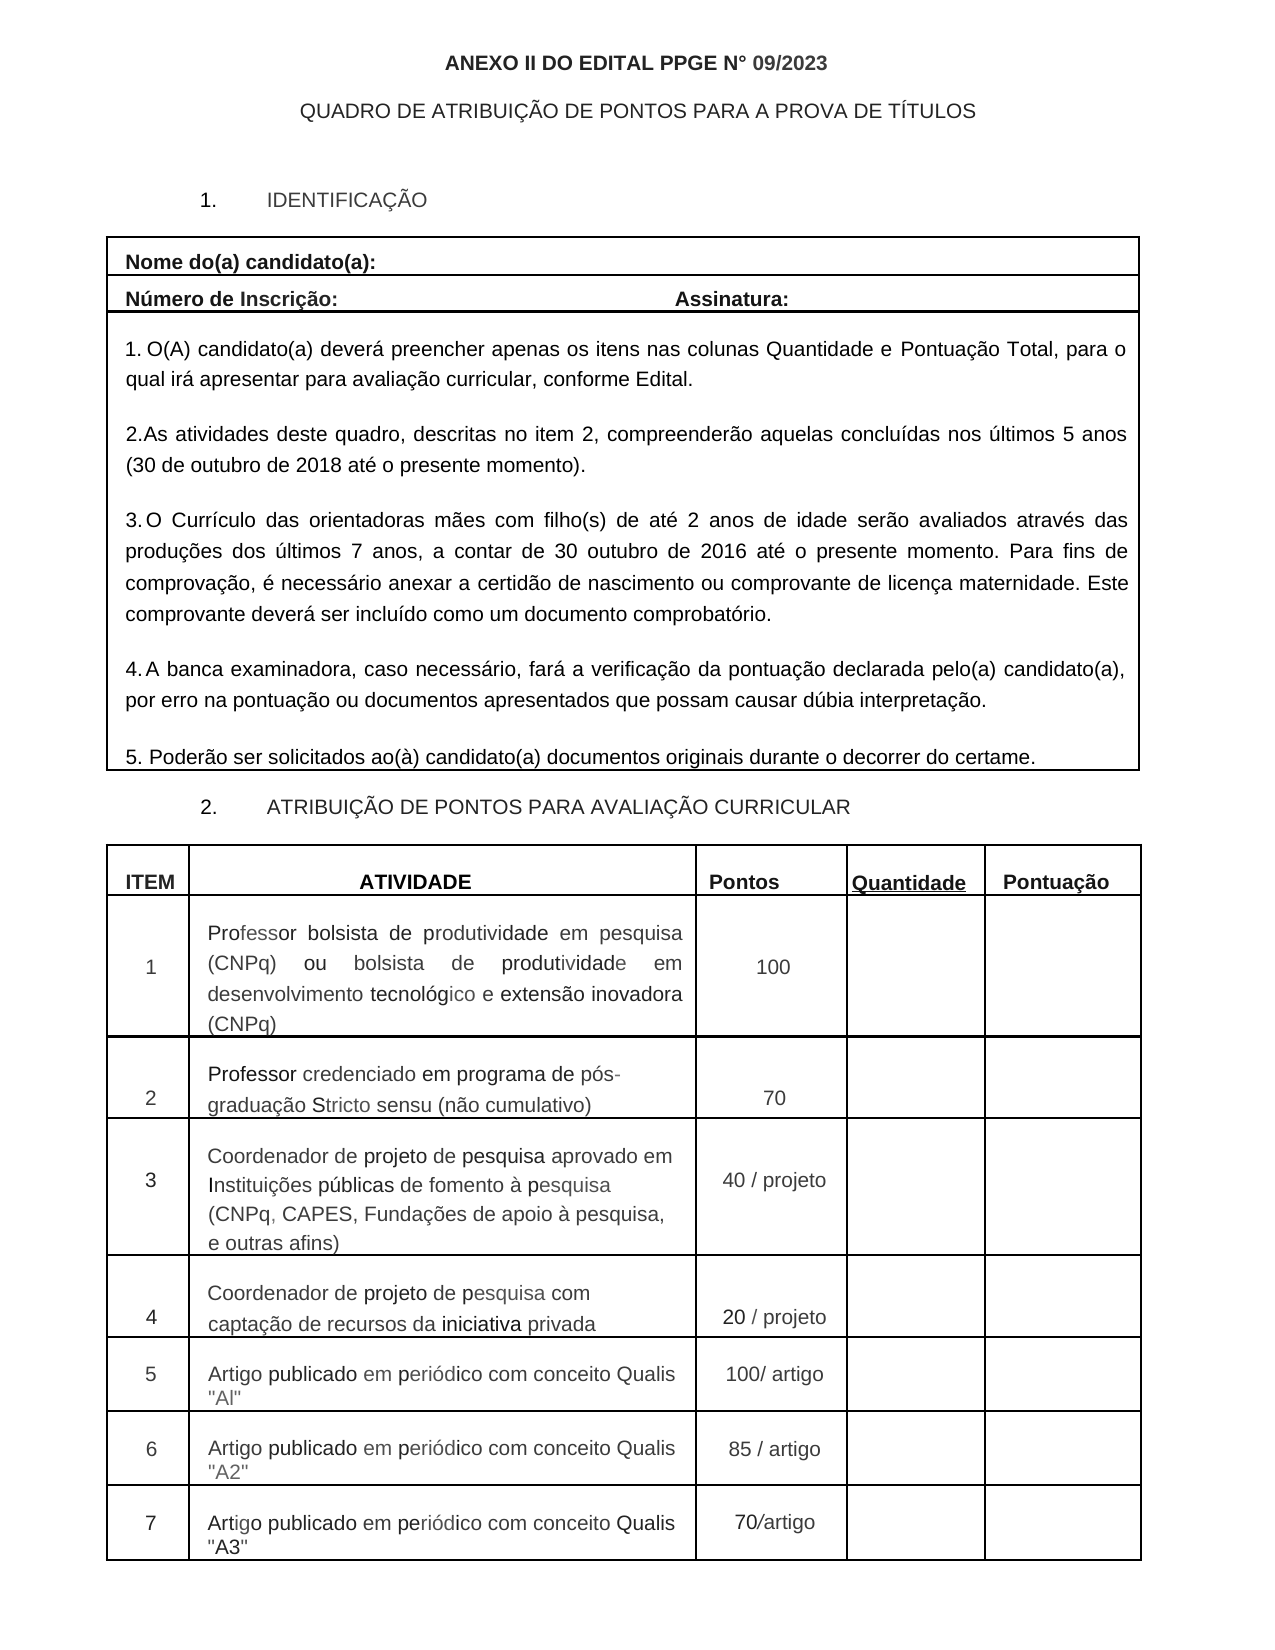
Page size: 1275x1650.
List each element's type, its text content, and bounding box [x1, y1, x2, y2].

table_cell Professor credenciado em programa de pós-graduação Stricto sensu (não cumulativo) [190, 1038, 695, 1117]
table_cell Coordenador de projeto de pesquisa com captação de recursos da iniciativa privada [190, 1256, 695, 1336]
table_cell Número de Inscrição: Assinatura: [108, 276, 1138, 310]
table_cell Artigo publicado em periódico com conceito Qualis "Al" [190, 1338, 695, 1410]
table_header Pontos [697, 846, 846, 894]
table_cell [848, 1486, 984, 1559]
table_cell 100 [697, 896, 846, 1035]
table_header ATIVIDADE [190, 846, 695, 894]
table_cell 4 [108, 1256, 188, 1336]
table_cell [986, 1256, 1140, 1336]
table_cell Artigo publicado em periódico com conceito Qualis "A2" [190, 1412, 695, 1484]
table_cell 100/ artigo [697, 1338, 846, 1410]
text QUADRO DE ATRIBUIÇÃO DE PONTOS PARA A PROVA DE TÍTULOS [269, 99, 1006, 123]
table_cell [986, 896, 1140, 1035]
table_cell Coordenador de projeto de pesquisa aprovado em Instituições públicas de fomento à pesquisa (CNPq, CAPES, Fundações de apoio à pesquisa, e outras afins) [190, 1119, 695, 1254]
table_cell 2 [108, 1038, 188, 1117]
text ANEXO II DO EDITAL PPGE N° 09/2023 [266, 51, 1006, 75]
table_cell Professor bolsista de produtividade em pesquisa (CNPq) ou bolsista de produtividade em desenvolvimento tecnológico e extensão inovadora (CNPq) [190, 896, 695, 1035]
table_cell 6 [108, 1412, 188, 1484]
table_cell [986, 1412, 1140, 1484]
table_cell 7 [108, 1486, 188, 1559]
table_cell 3 [108, 1119, 188, 1254]
table_cell O(A) candidato(a) deverá preencher apenas os itens nas colunas Quantidade e Pontuação Total, para o qual irá apresentar para avaliação curricular, conforme Edital. As atividades deste quadro, descritas no item 2, compreenderão aquelas concluídas nos últimos 5 anos (30 de outubro de 2018 até o presente momento). O Currículo das orientadoras mães com filho(s) de até 2 anos de idade serão avaliados através das produções dos últimos 7 anos, a contar de 30 outubro de 2016 até o presente momento. Para fins de comprovação, é necessário anexar a certidão de nascimento ou comprovante de licença maternidade. Este comprovante deverá ser incluído como um documento comprobatório. A banca examinadora, caso necessário, fará a verificação da pontuação declarada pelo(a) candidato(a), por erro na pontuação ou documentos apresentados que possam causar dúbia interpretação. Poderão ser solicitados ao(à) candidato(a) documentos originais durante o decorrer do certame. [108, 313, 1138, 769]
table_cell 5 [108, 1338, 188, 1410]
list ATRIBUIÇÃO DE PONTOS PARA AVALIAÇÃO CURRICULAR [200, 795, 1148, 819]
table_cell 20 / projeto [697, 1256, 846, 1336]
table_cell [848, 1338, 984, 1410]
table_cell [848, 896, 984, 1035]
table_cell [986, 1038, 1140, 1117]
list IDENTIFICAÇÃO [199, 188, 1148, 212]
table_cell [986, 1338, 1140, 1410]
table_header Nome do(a) candidato(a): [108, 238, 1138, 274]
table_cell [986, 1486, 1140, 1559]
table_cell [848, 1119, 984, 1254]
table_header Quantidade [848, 846, 984, 894]
table_cell Artigo publicado em periódico com conceito Qualis "A3" [190, 1486, 695, 1559]
table_cell 1 [108, 896, 188, 1035]
table_header Pontuação [986, 846, 1140, 894]
table_cell 70/artigo [697, 1486, 846, 1559]
table_header ITEM [108, 846, 188, 894]
table_cell [848, 1256, 984, 1336]
table_cell [986, 1119, 1140, 1254]
table_cell [848, 1412, 984, 1484]
table_cell [848, 1038, 984, 1117]
table_cell 85 / artigo [697, 1412, 846, 1484]
table_cell 70 [697, 1038, 846, 1117]
table_cell 40 / projeto [697, 1119, 846, 1254]
